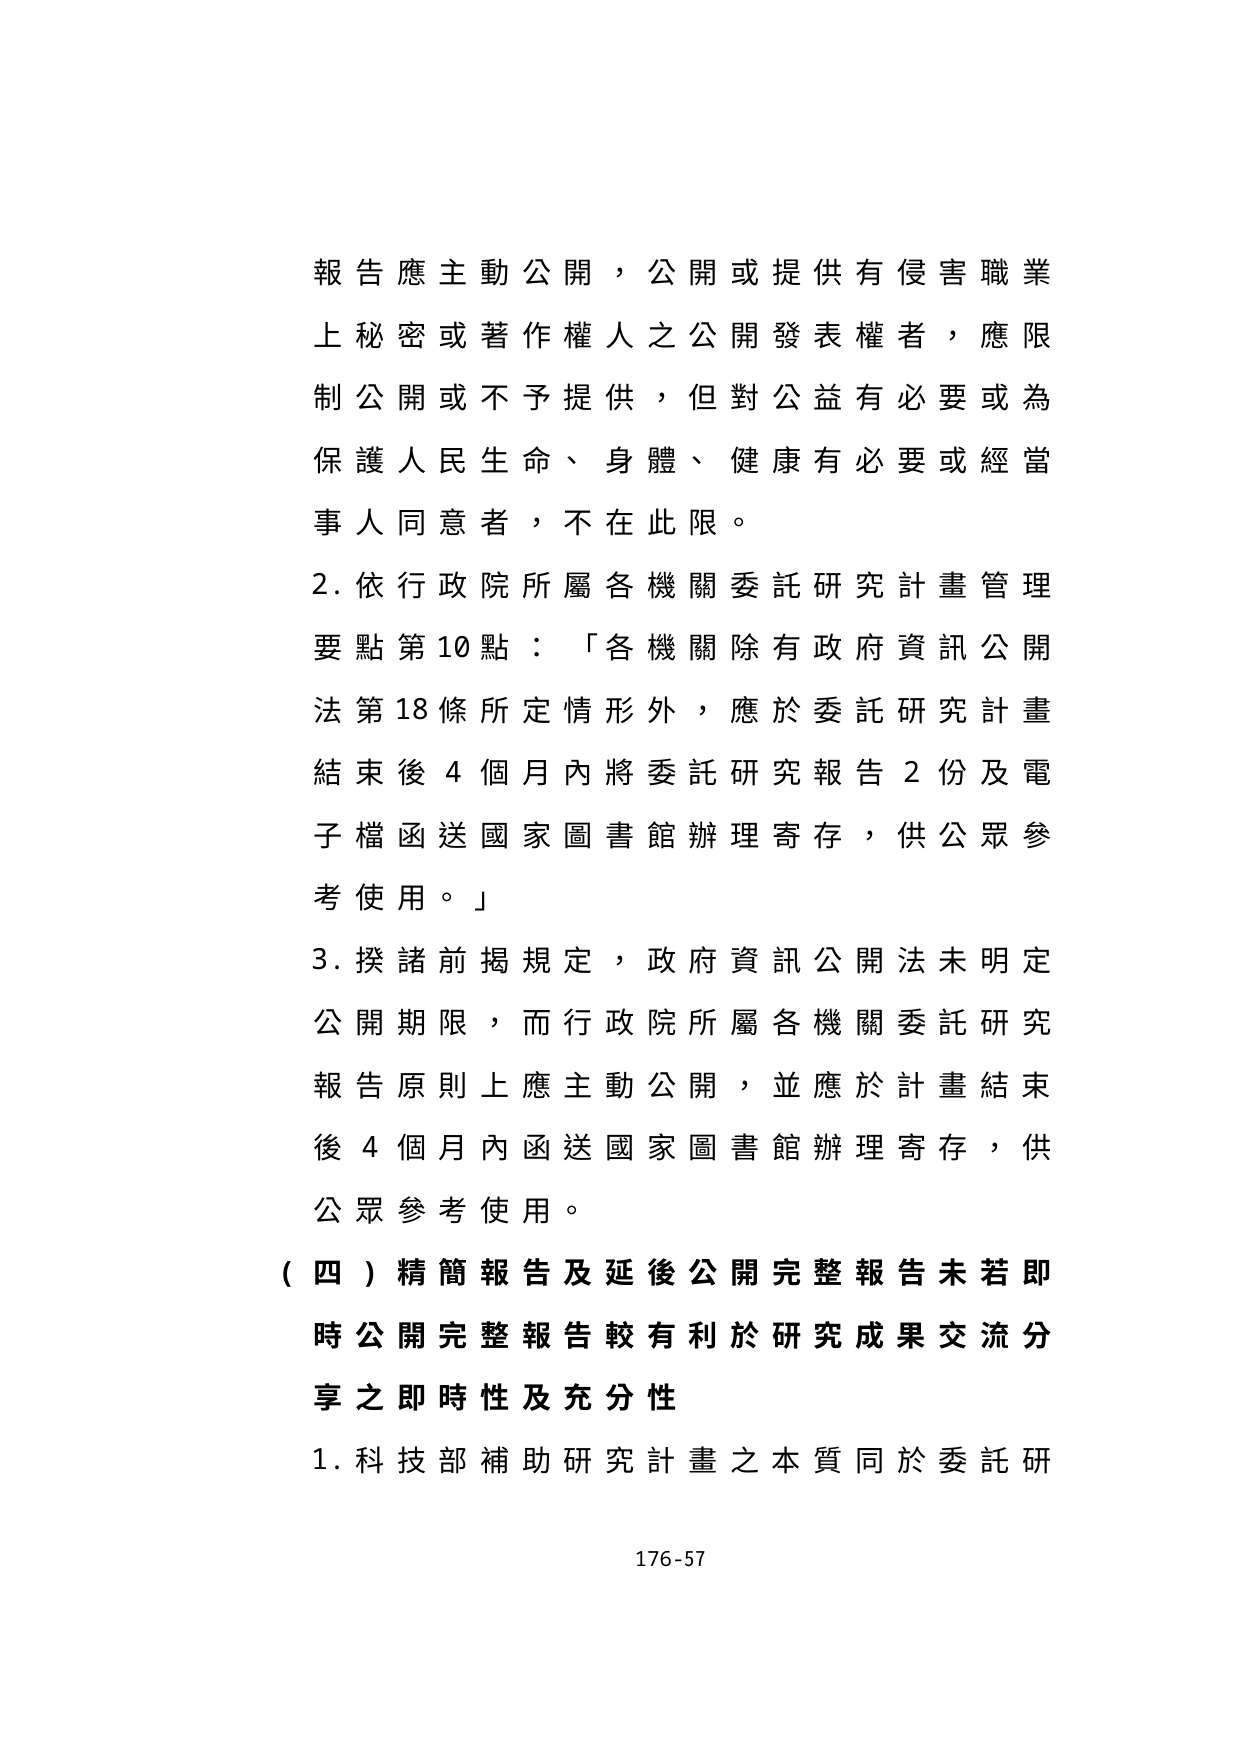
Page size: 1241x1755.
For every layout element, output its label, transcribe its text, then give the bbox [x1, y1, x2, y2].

text (四)精簡報告及延後公開完整報告未若即時公開完整報告較有利於研究成果交流分享之即時性及充分性 [241, 1229, 1057, 1417]
text 3.揆諸前揭規定，政府資訊公開法未明定公開期限，而行政院所屬各機關委託研究報告原則上應主動公開，並應於計畫結束後4個月內函送國家圖書館辦理寄存，供公眾參考使用。 [271, 917, 1057, 1229]
text 1.依政府資訊公開法第7條規定，研究報告應主動公開，公開或提供有侵害職業上秘密或著作權人之公開發表權者，應限制公開或不予提供，但對公益有必要或為保護人民生命、身體、健康有必要或經當事人同意者，不在此限。 [271, 229, 1057, 542]
text 2.依行政院所屬各機關委託研究計畫管理要點第10點：「各機關除有政府資訊公開法第18條所定情形外，應於委託研究計畫結束後4個月內將委託研究報告2份及電子檔函送國家圖書館辦理寄存，供公眾參考使用。」 [271, 542, 1057, 917]
text 1.科技部補助研究計畫之本質同於委託研究計畫，均為運用政府資源從事具研究性質之計畫，主要差異僅在委託研究計畫係政府機關依業務需要委託研究，而補助研究計畫多由研究機關自行提出申請。行政院所屬各機關委託研究計畫管理要點明定，除限制公開或不予提供外，原則各機關應於計畫結束後4個月內公開委託研究報告。 [271, 1417, 1057, 1479]
